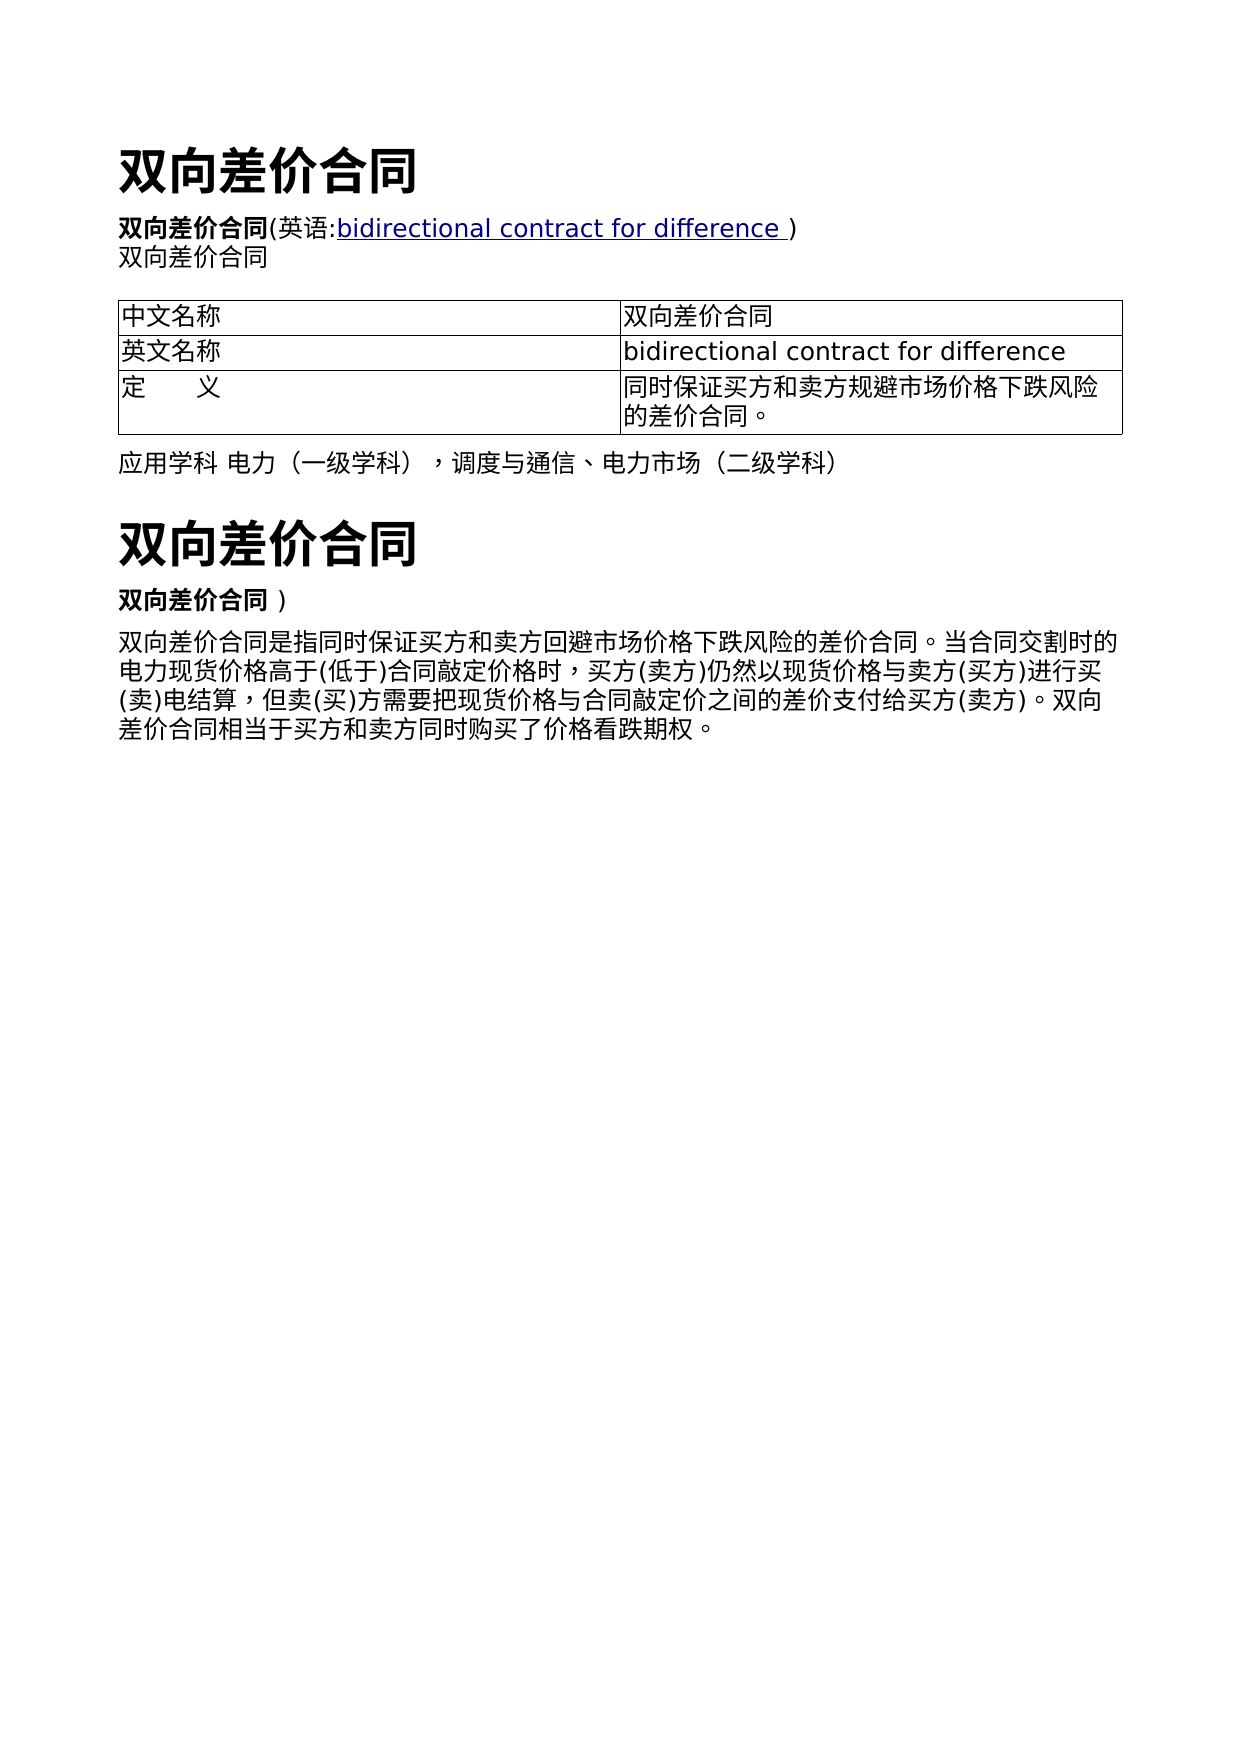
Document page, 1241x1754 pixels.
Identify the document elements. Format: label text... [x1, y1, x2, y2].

table_cell bidirectional contract for difference [621, 336, 1122, 370]
table_cell 同时保证买方和卖方规避市场价格下跌风险的差价合同。 [621, 371, 1122, 434]
subtitle 双向差价合同 [118, 143, 1122, 201]
table_cell 英文名称 [119, 336, 620, 370]
table_header 双向差价合同 [621, 301, 1122, 334]
text 双向差价合同 ) [118, 586, 1122, 615]
table_header 中文名称 [119, 301, 620, 334]
text 双向差价合同(英语:bidirectional contract for difference ) 双向差价合同 [118, 214, 1122, 272]
subtitle 双向差价合同 [118, 516, 1122, 574]
text 应用学科 电力（一级学科），调度与通信、电力市场（二级学科） [118, 449, 1122, 478]
table_cell 定 义 [119, 371, 620, 434]
text 双向差价合同是指同时保证买方和卖方回避市场价格下跌风险的差价合同。当合同交割时的电力现货价格高于(低于)合同敲定价格时，买方(卖方)仍然以现货价格与卖方(买方)进行买(卖)电结算，但卖(买)方需要把现货价格与合同敲定价之间的差价支付给买方(卖方)。双向差价合同相当于买方和卖方同时购买了价格看跌期权。 [118, 628, 1122, 744]
